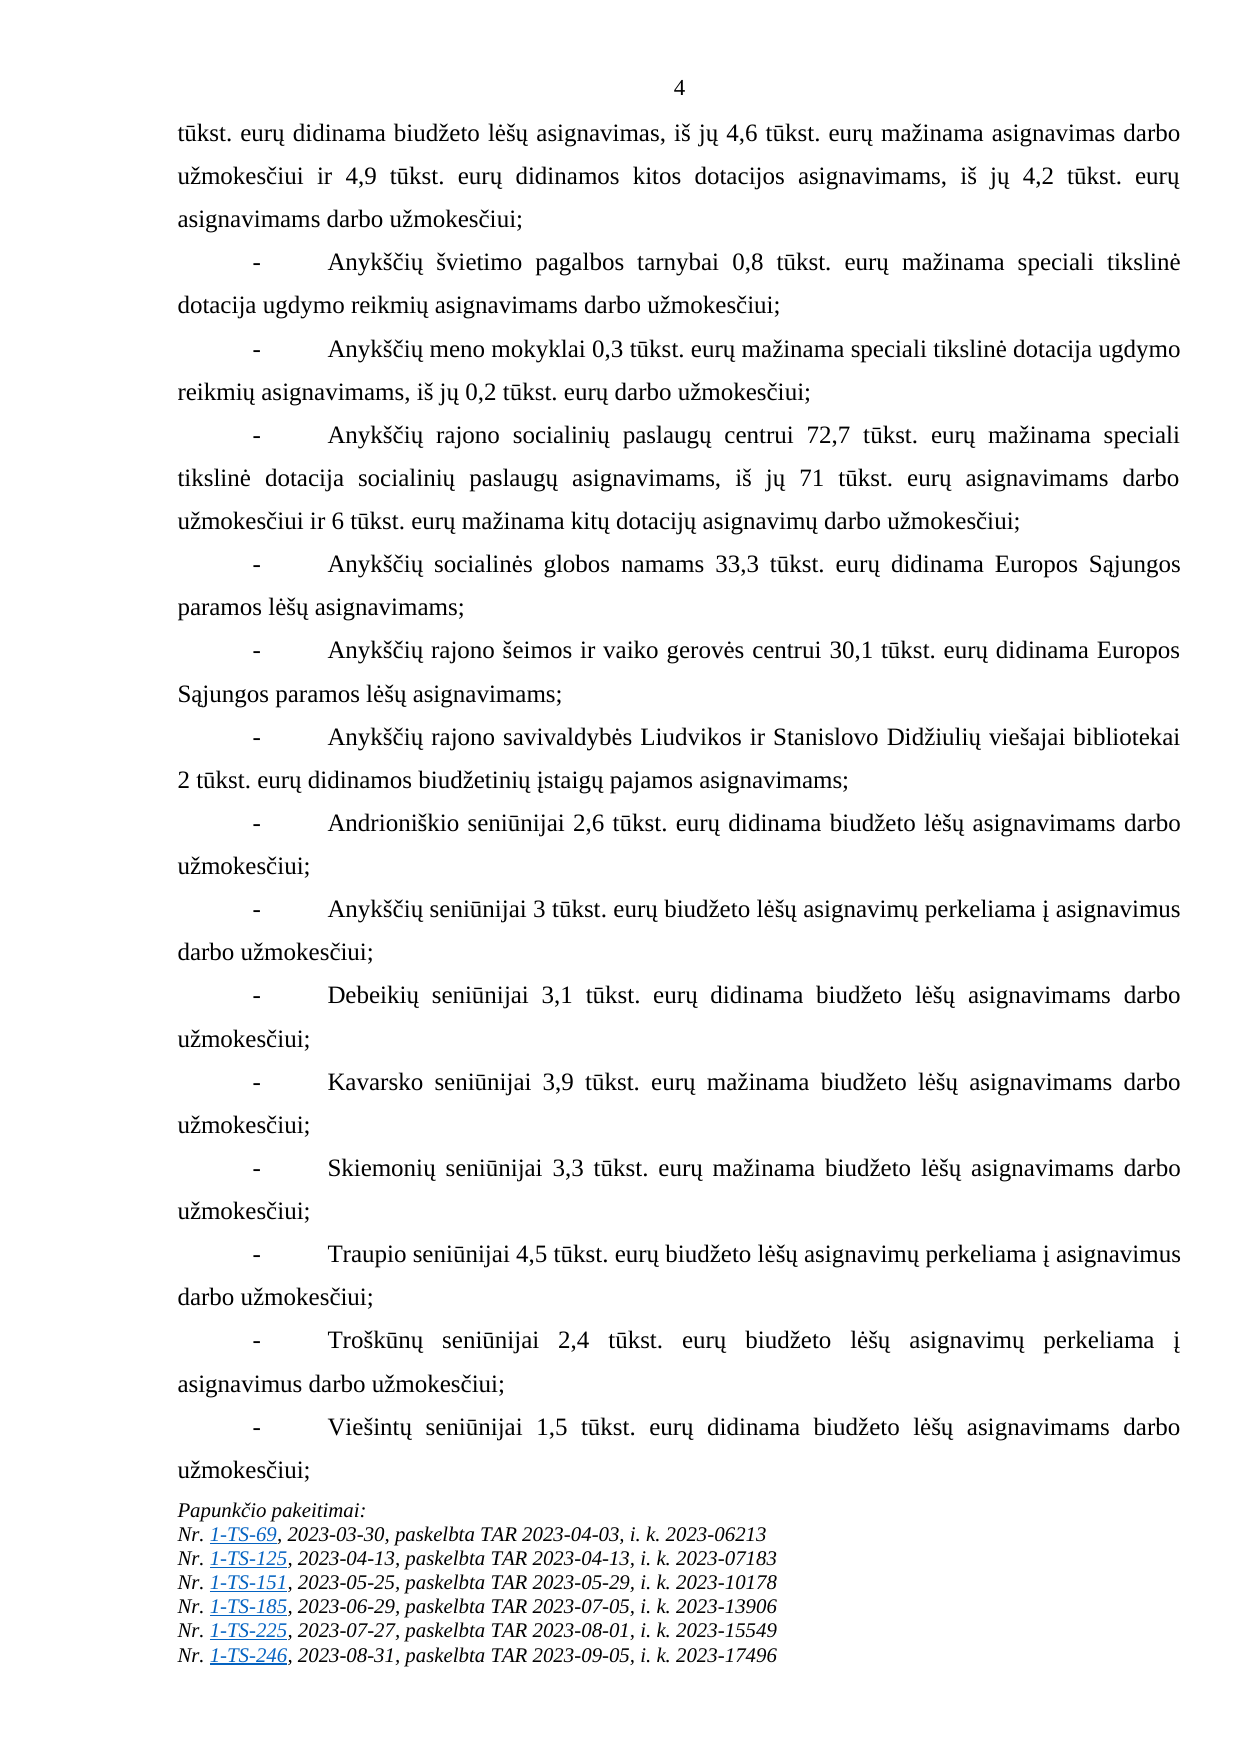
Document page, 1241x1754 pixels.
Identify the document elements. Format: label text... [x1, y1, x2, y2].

text - Skiemonių seniūnijai 3,3 tūkst. eurų mažinama biudžeto lėšų asignavimams darbo užmokesčiui; [177, 1153, 1181, 1225]
text - Debeikių seniūnijai 3,1 tūkst. eurų didinama biudžeto lėšų asignavimams darbo užmokesčiui; [177, 981, 1181, 1052]
text - Anykščių seniūnijai 3 tūkst. eurų biudžeto lėšų asignavimų perkeliama į asignavimus darbo užmokesčiui; [177, 894, 1181, 966]
text - Anykščių rajono savivaldybės Liudvikos ir Stanislovo Didžiulių viešajai bibliotekai 2 tūkst. eurų didinamos biudžetinių įstaigų pajamos asignavimams; [177, 722, 1181, 794]
text - Anykščių socialinės globos namams 33,3 tūkst. eurų didinama Europos Sąjungos paramos lėšų asignavimams; [177, 549, 1181, 621]
text - Troškūnų seniūnijai 2,4 tūkst. eurų biudžeto lėšų asignavimų perkeliama į asignavimus darbo užmokesčiui; [177, 1326, 1181, 1397]
text Nr. 1-TS-69, 2023-03-30, paskelbta TAR 2023-04-03, i. k. 2023-06213 [177, 1522, 1181, 1546]
text - Anykščių rajono socialinių paslaugų centrui 72,7 tūkst. eurų mažinama speciali tikslinė dotacija socialinių paslaugų asignavimams, iš jų 71 tūkst. eurų asignavimams darbo užmokesčiui ir 6 tūkst. eurų mažinama kitų dotacijų asignavimų darbo užmokesčiui; [177, 420, 1181, 535]
text - Traupio seniūnijai 4,5 tūkst. eurų biudžeto lėšų asignavimų perkeliama į asignavimus darbo užmokesčiui; [177, 1239, 1181, 1311]
text - Anykščių rajono šeimos ir vaiko gerovės centrui 30,1 tūkst. eurų didinama Europos Sąjungos paramos lėšų asignavimams; [177, 636, 1181, 707]
text Nr. 1-TS-246, 2023-08-31, paskelbta TAR 2023-09-05, i. k. 2023-17496 [177, 1642, 1181, 1667]
text - Andrioniškio seniūnijai 2,6 tūkst. eurų didinama biudžeto lėšų asignavimams darbo užmokesčiui; [177, 808, 1181, 880]
text - Viešintų seniūnijai 1,5 tūkst. eurų didinama biudžeto lėšų asignavimams darbo užmokesčiui; [177, 1412, 1181, 1484]
text Nr. 1-TS-185, 2023-06-29, paskelbta TAR 2023-07-05, i. k. 2023-13906 [177, 1594, 1181, 1618]
text Nr. 1-TS-125, 2023-04-13, paskelbta TAR 2023-04-13, i. k. 2023-07183 [177, 1546, 1181, 1570]
text - Anykščių meno mokyklai 0,3 tūkst. eurų mažinama speciali tikslinė dotacija ugdymo reikmių asignavimams, iš jų 0,2 tūkst. eurų darbo užmokesčiui; [177, 334, 1181, 406]
text Nr. 1-TS-151, 2023-05-25, paskelbta TAR 2023-05-29, i. k. 2023-10178 [177, 1570, 1181, 1594]
text - Kavarsko seniūnijai 3,9 tūkst. eurų mažinama biudžeto lėšų asignavimams darbo užmokesčiui; [177, 1067, 1181, 1139]
text - Anykščių švietimo pagalbos tarnybai 0,8 tūkst. eurų mažinama speciali tikslinė dotacija ugdymo reikmių asignavimams darbo užmokesčiui; [177, 247, 1181, 319]
text Papunkčio pakeitimai: [177, 1498, 1181, 1522]
text Nr. 1-TS-225, 2023-07-27, paskelbta TAR 2023-08-01, i. k. 2023-15549 [177, 1618, 1181, 1642]
text tūkst. eurų didinama biudžeto lėšų asignavimas, iš jų 4,6 tūkst. eurų mažinama asignavimas darbo užmokesčiui ir 4,9 tūkst. eurų didinamos kitos dotacijos asignavimams, iš jų 4,2 tūkst. eurų asignavimams darbo užmokesčiui; [177, 118, 1181, 233]
